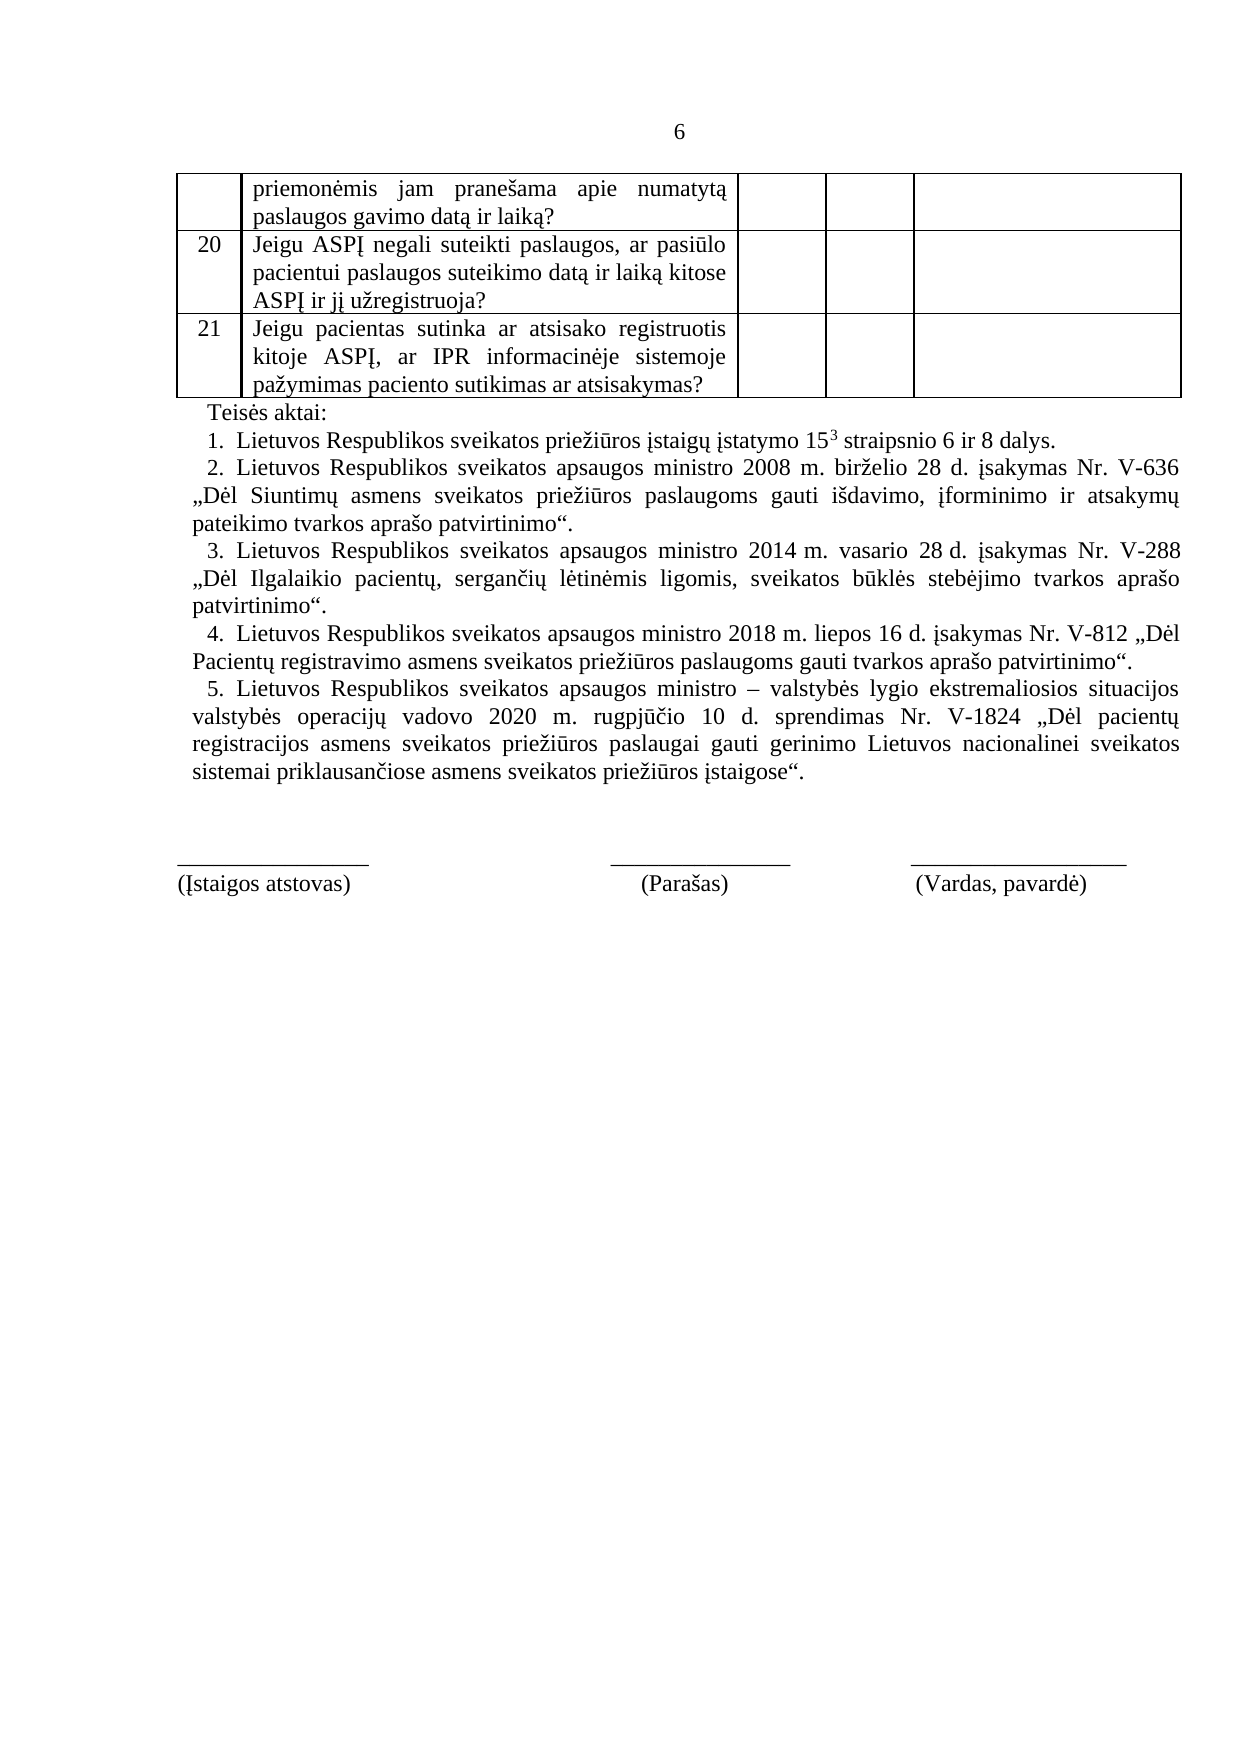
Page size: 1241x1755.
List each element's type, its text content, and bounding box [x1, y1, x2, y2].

text 5. Lietuvos Respublikos sveikatos apsaugos ministro – valstybės lygio ekstremaliosios situacijos valstybės operacijų vadovo 2020 m. rugpjūčio 10 d. sprendimas Nr. V-1824 „Dėl pacientų registracijos asmens sveikatos priežiūros paslaugai gauti gerinimo Lietuvos nacionalinei sveikatos sistemai priklausančiose asmens sveikatos priežiūros įstaigose“. [192, 674, 1181, 785]
table_cell 20 [178, 231, 240, 313]
table_cell [827, 314, 913, 397]
text 2. Lietuvos Respublikos sveikatos apsaugos ministro 2008 m. birželio 28 d. įsakymas Nr. V-636 „Dėl Siuntimų asmens sveikatos priežiūros paslaugoms gauti išdavimo, įforminimo ir atsakymų pateikimo tvarkos aprašo patvirtinimo“. [192, 453, 1181, 536]
table_cell [739, 314, 825, 397]
table_cell 21 [178, 314, 240, 397]
text Teisės aktai: [177, 398, 1181, 426]
table_cell [915, 314, 1180, 397]
table_cell Jeigu ASPĮ negali suteikti paslaugos, ar pasiūlo pacientui paslaugos suteikimo datą ir laiką kitose ASPĮ ir jį užregistruoja? [243, 231, 737, 313]
text (Įstaigos atstovas) (Parašas) (Vardas, pavardė) [177, 869, 1181, 896]
table_cell [827, 174, 913, 229]
text 1. Lietuvos Respublikos sveikatos priežiūros įstaigų įstatymo 153 straipsnio 6 ir 8 dalys. [192, 426, 1181, 453]
table_cell [178, 174, 240, 229]
table_cell [739, 174, 825, 229]
table_cell priemonėmis jam pranešama apie numatytą paslaugos gavimo datą ir laiką? [243, 174, 737, 229]
text 3. Lietuvos Respublikos sveikatos apsaugos ministro 2014 m. vasario 28 d. įsakymas Nr. V-288 „Dėl Ilgalaikio pacientų, sergančių lėtinėmis ligomis, sveikatos būklės stebėjimo tvarkos aprašo patvirtinimo“. [192, 536, 1181, 619]
table_cell Jeigu pacientas sutinka ar atsisako registruotis kitoje ASPĮ, ar IPR informacinėje sistemoje pažymimas paciento sutikimas ar atsisakymas? [243, 314, 737, 397]
table_cell [827, 231, 913, 313]
table_cell [915, 231, 1180, 313]
text ________________ _______________ __________________ [177, 841, 1181, 869]
table_cell [739, 231, 825, 313]
table_cell [915, 174, 1180, 229]
text 4. Lietuvos Respublikos sveikatos apsaugos ministro 2018 m. liepos 16 d. įsakymas Nr. V-812 „Dėl Pacientų registravimo asmens sveikatos priežiūros paslaugoms gauti tvarkos aprašo patvirtinimo“. [192, 619, 1181, 674]
